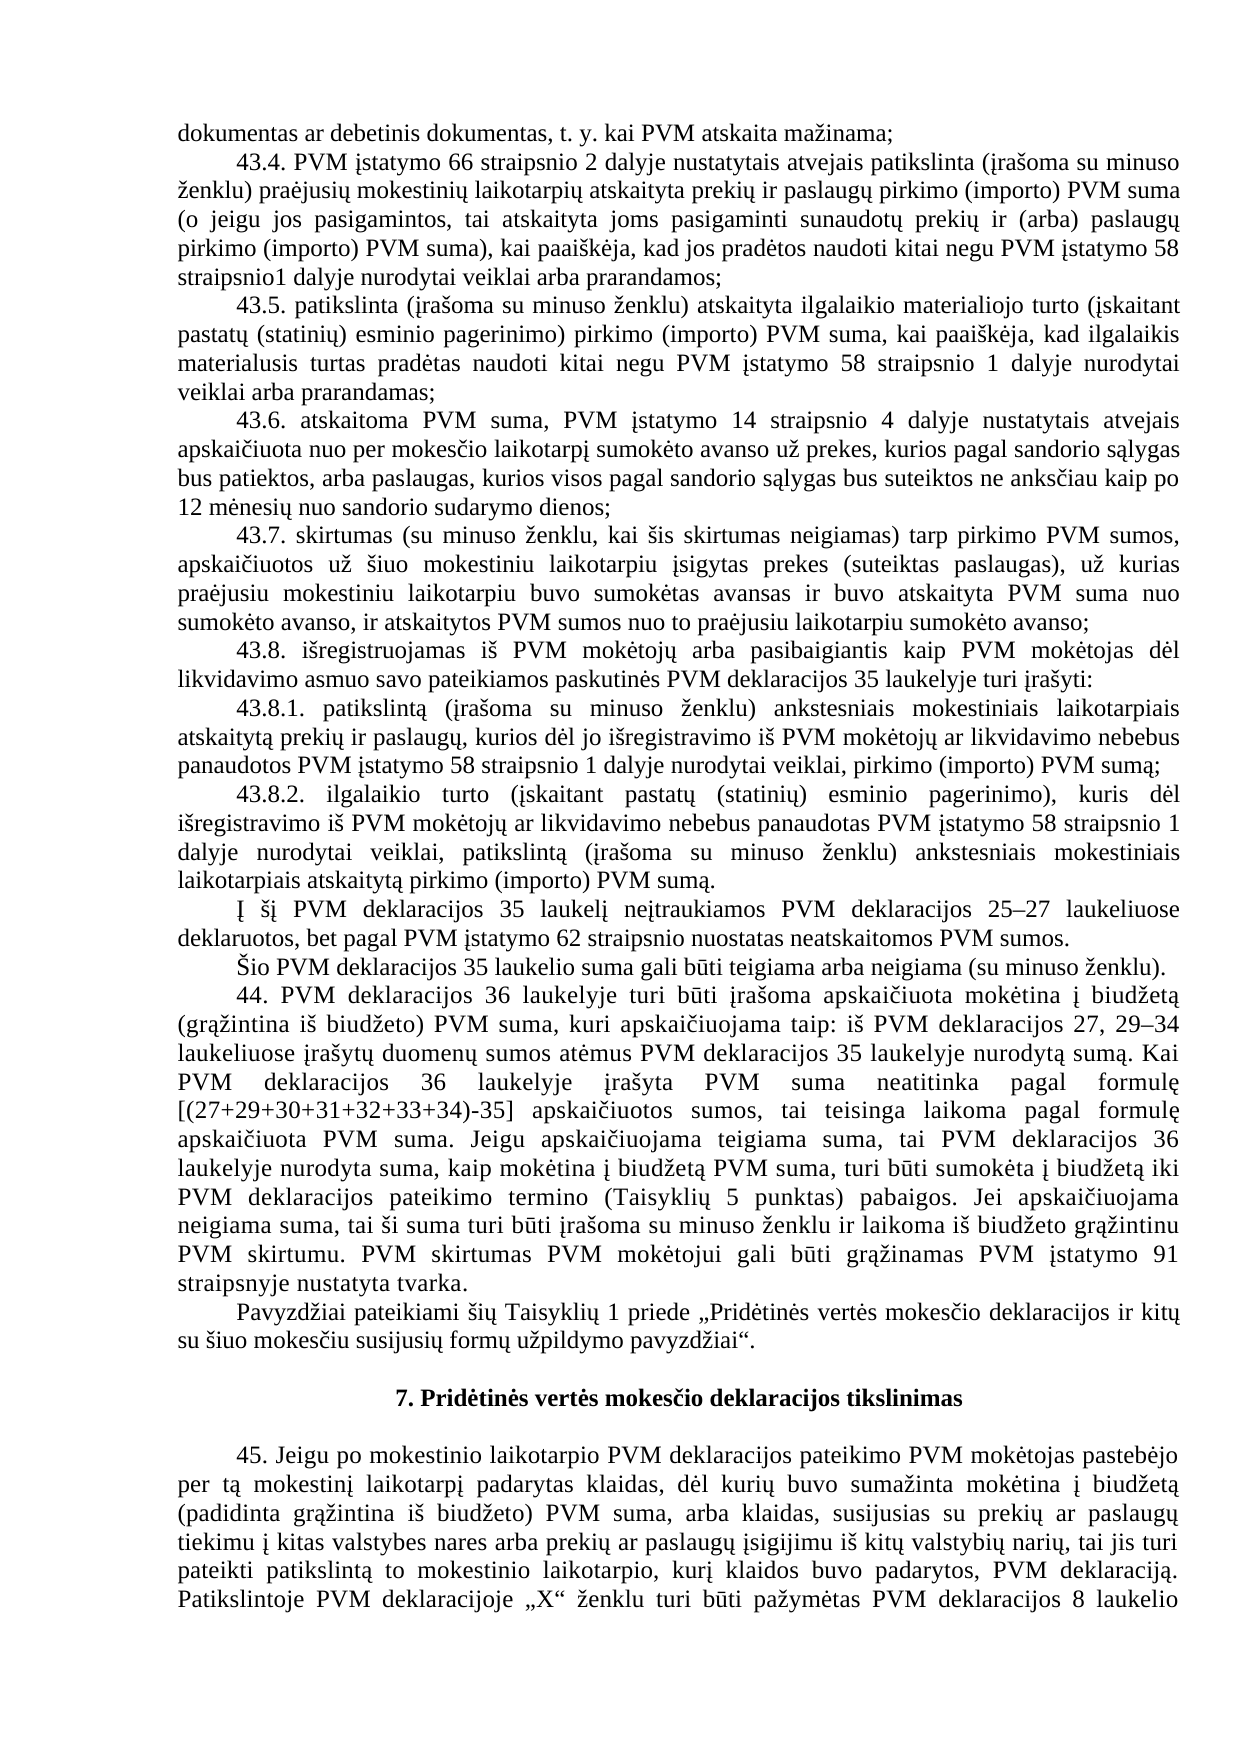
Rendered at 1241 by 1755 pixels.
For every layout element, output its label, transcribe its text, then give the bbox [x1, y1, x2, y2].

text 43.7. skirtumas (su minuso ženklu, kai šis skirtumas neigiamas) tarp pirkimo PVM sumos, apskaičiuotos už šiuo mokestiniu laikotarpiu įsigytas prekes (suteiktas paslaugas), už kurias praėjusiu mokestiniu laikotarpiu buvo sumokėtas avansas ir buvo atskaityta PVM suma nuo sumokėto avanso, ir atskaitytos PVM sumos nuo to praėjusiu laikotarpiu sumokėto avanso; [177, 521, 1181, 636]
text 7. Pridėtinės vertės mokesčio deklaracijos tikslinimas [177, 1383, 1181, 1412]
text Šio PVM deklaracijos 35 laukelio suma gali būti teigiama arba neigiama (su minuso ženklu). [177, 952, 1181, 981]
text 43.5. patikslinta (įrašoma su minuso ženklu) atskaityta ilgalaikio materialiojo turto (įskaitant pastatų (statinių) esminio pagerinimo) pirkimo (importo) PVM suma, kai paaiškėja, kad ilgalaikis materialusis turtas pradėtas naudoti kitai negu PVM įstatymo 58 straipsnio 1 dalyje nurodytai veiklai arba prarandamas; [177, 291, 1181, 406]
text 44. PVM deklaracijos 36 laukelyje turi būti įrašoma apskaičiuota mokėtina į biudžetą (grąžintina iš biudžeto) PVM suma, kuri apskaičiuojama taip: iš PVM deklaracijos 27, 29–34 laukeliuose įrašytų duomenų sumos atėmus PVM deklaracijos 35 laukelyje nurodytą sumą. Kai PVM deklaracijos 36 laukelyje įrašyta PVM suma neatitinka pagal formulę [(27+29+30+31+32+33+34)-35] apskaičiuotos sumos, tai teisinga laikoma pagal formulę apskaičiuota PVM suma. Jeigu apskaičiuojama teigiama suma, tai PVM deklaracijos 36 laukelyje nurodyta suma, kaip mokėtina į biudžetą PVM suma, turi būti sumokėta į biudžetą iki PVM deklaracijos pateikimo termino (Taisyklių 5 punktas) pabaigos. Jei apskaičiuojama neigiama suma, tai ši suma turi būti įrašoma su minuso ženklu ir laikoma iš biudžeto grąžintinu PVM skirtumu. PVM skirtumas PVM mokėtojui gali būti grąžinamas PVM įstatymo 91 straipsnyje nustatyta tvarka. [177, 981, 1181, 1297]
text Pavyzdžiai pateikiami šių Taisyklių 1 priede „Pridėtinės vertės mokesčio deklaracijos ir kitų su šiuo mokesčiu susijusių formų užpildymo pavyzdžiai“. [177, 1297, 1181, 1354]
text 43.4. PVM įstatymo 66 straipsnio 2 dalyje nustatytais atvejais patikslinta (įrašoma su minuso ženklu) praėjusių mokestinių laikotarpių atskaityta prekių ir paslaugų pirkimo (importo) PVM suma (o jeigu jos pasigamintos, tai atskaityta joms pasigaminti sunaudotų prekių ir (arba) paslaugų pirkimo (importo) PVM suma), kai paaiškėja, kad jos pradėtos naudoti kitai negu PVM įstatymo 58 straipsnio1 dalyje nurodytai veiklai arba prarandamos; [177, 147, 1181, 291]
text dokumentas ar debetinis dokumentas, t. y. kai PVM atskaita mažinama; [177, 118, 1181, 147]
text 43.8.2. ilgalaikio turto (įskaitant pastatų (statinių) esminio pagerinimo), kuris dėl išregistravimo iš PVM mokėtojų ar likvidavimo nebebus panaudotas PVM įstatymo 58 straipsnio 1 dalyje nurodytai veiklai, patikslintą (įrašoma su minuso ženklu) ankstesniais mokestiniais laikotarpiais atskaitytą pirkimo (importo) PVM sumą. [177, 779, 1181, 894]
text 43.6. atskaitoma PVM suma, PVM įstatymo 14 straipsnio 4 dalyje nustatytais atvejais apskaičiuota nuo per mokesčio laikotarpį sumokėto avanso už prekes, kurios pagal sandorio sąlygas bus patiektos, arba paslaugas, kurios visos pagal sandorio sąlygas bus suteiktos ne anksčiau kaip po 12 mėnesių nuo sandorio sudarymo dienos; [177, 406, 1181, 521]
text Į šį PVM deklaracijos 35 laukelį neįtraukiamos PVM deklaracijos 25–27 laukeliuose deklaruotos, bet pagal PVM įstatymo 62 straipsnio nuostatas neatskaitomos PVM sumos. [177, 894, 1181, 952]
text 45. Jeigu po mokestinio laikotarpio PVM deklaracijos pateikimo PVM mokėtojas pastebėjo per tą mokestinį laikotarpį padarytas klaidas, dėl kurių buvo sumažinta mokėtina į biudžetą (padidinta grąžintina iš biudžeto) PVM suma, arba klaidas, susijusias su prekių ar paslaugų tiekimu į kitas valstybes nares arba prekių ar paslaugų įsigijimu iš kitų valstybių narių, tai jis turi pateikti patikslintą to mokestinio laikotarpio, kurį klaidos buvo padarytos, PVM deklaraciją. Patikslintoje PVM deklaracijoje „X“ ženklu turi būti pažymėtas PVM deklaracijos 8 laukelio [177, 1441, 1181, 1613]
text 43.8.1. patikslintą (įrašoma su minuso ženklu) ankstesniais mokestiniais laikotarpiais atskaitytą prekių ir paslaugų, kurios dėl jo išregistravimo iš PVM mokėtojų ar likvidavimo nebebus panaudotos PVM įstatymo 58 straipsnio 1 dalyje nurodytai veiklai, pirkimo (importo) PVM sumą; [177, 693, 1181, 779]
text 43.8. išregistruojamas iš PVM mokėtojų arba pasibaigiantis kaip PVM mokėtojas dėl likvidavimo asmuo savo pateikiamos paskutinės PVM deklaracijos 35 laukelyje turi įrašyti: [177, 636, 1181, 693]
